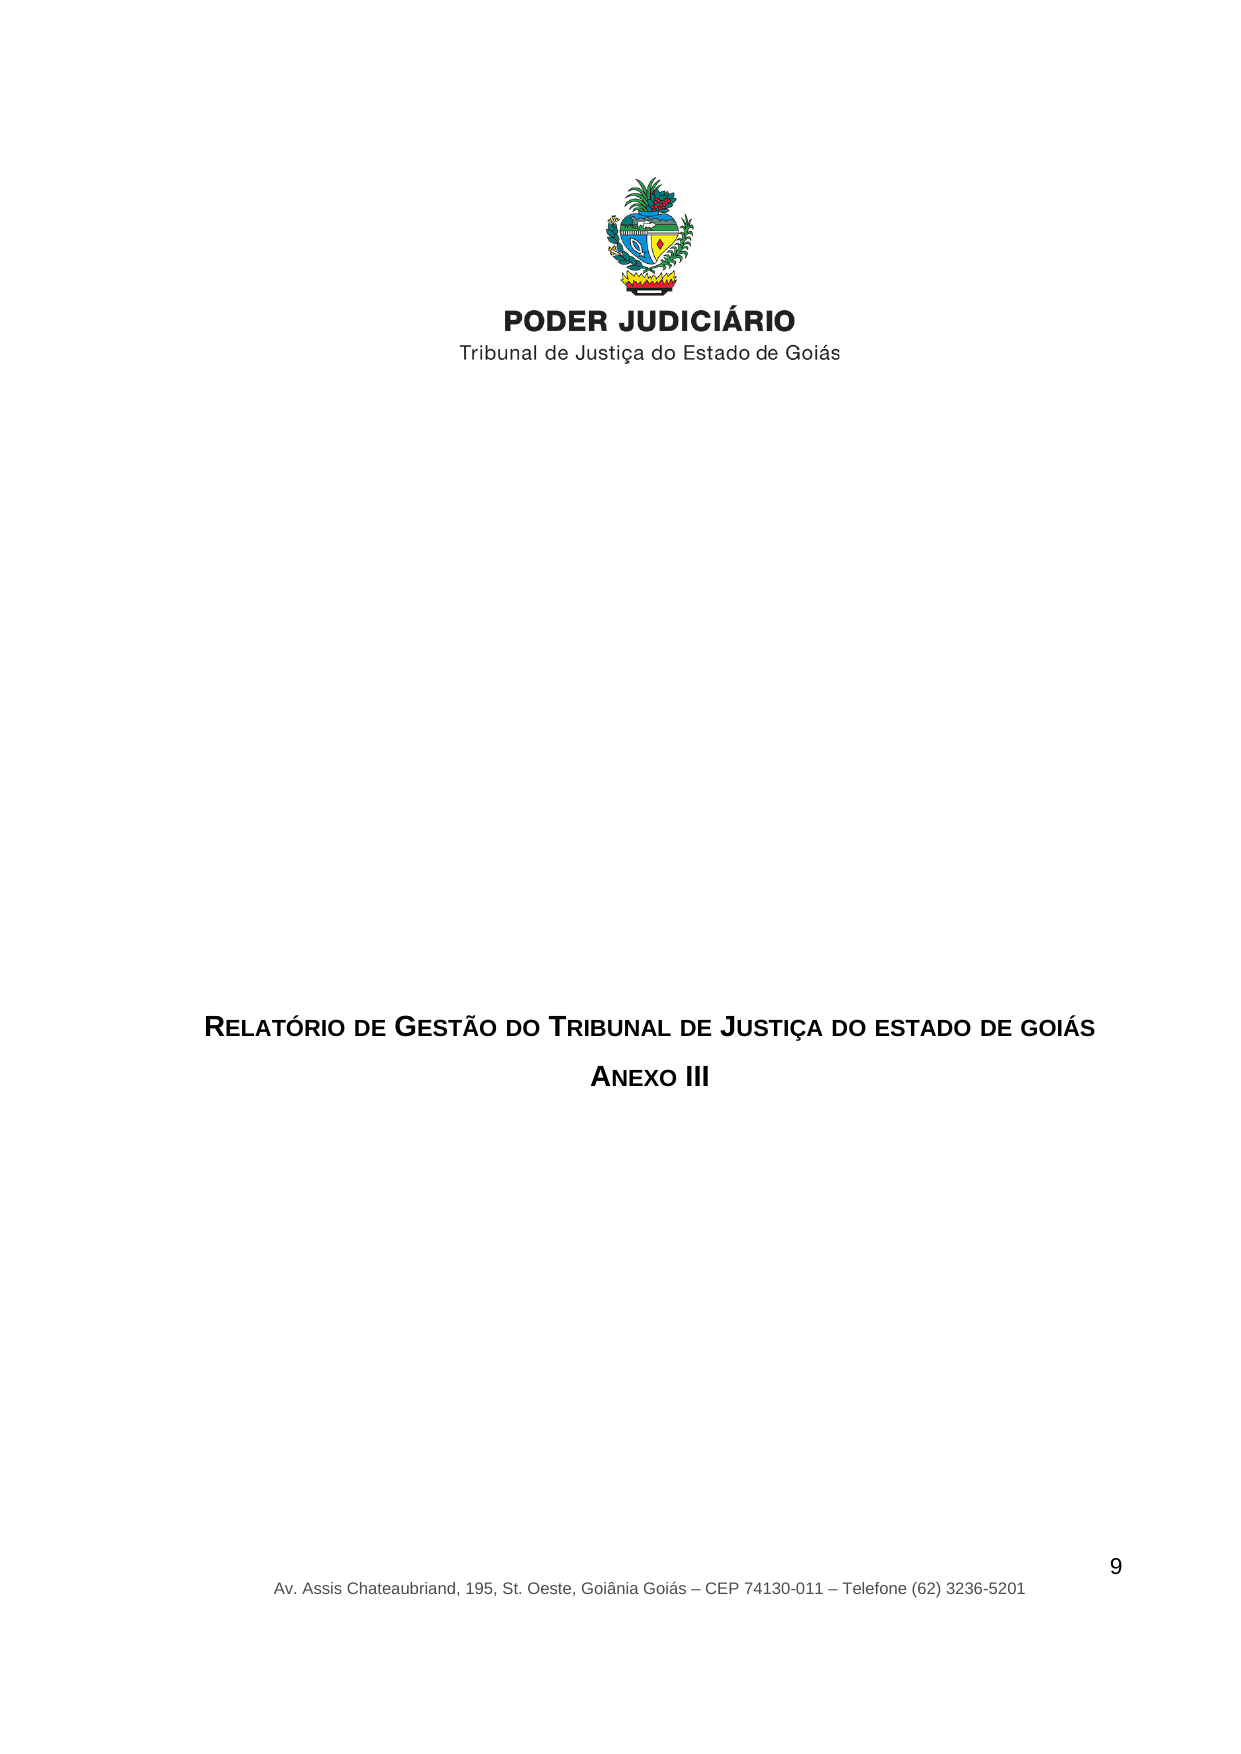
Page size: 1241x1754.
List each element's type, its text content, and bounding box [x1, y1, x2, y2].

text Anexo III [177, 1059, 1122, 1093]
text Relatório de Gestão do Tribunal de Justiça do estado de goiás [177, 1009, 1122, 1042]
